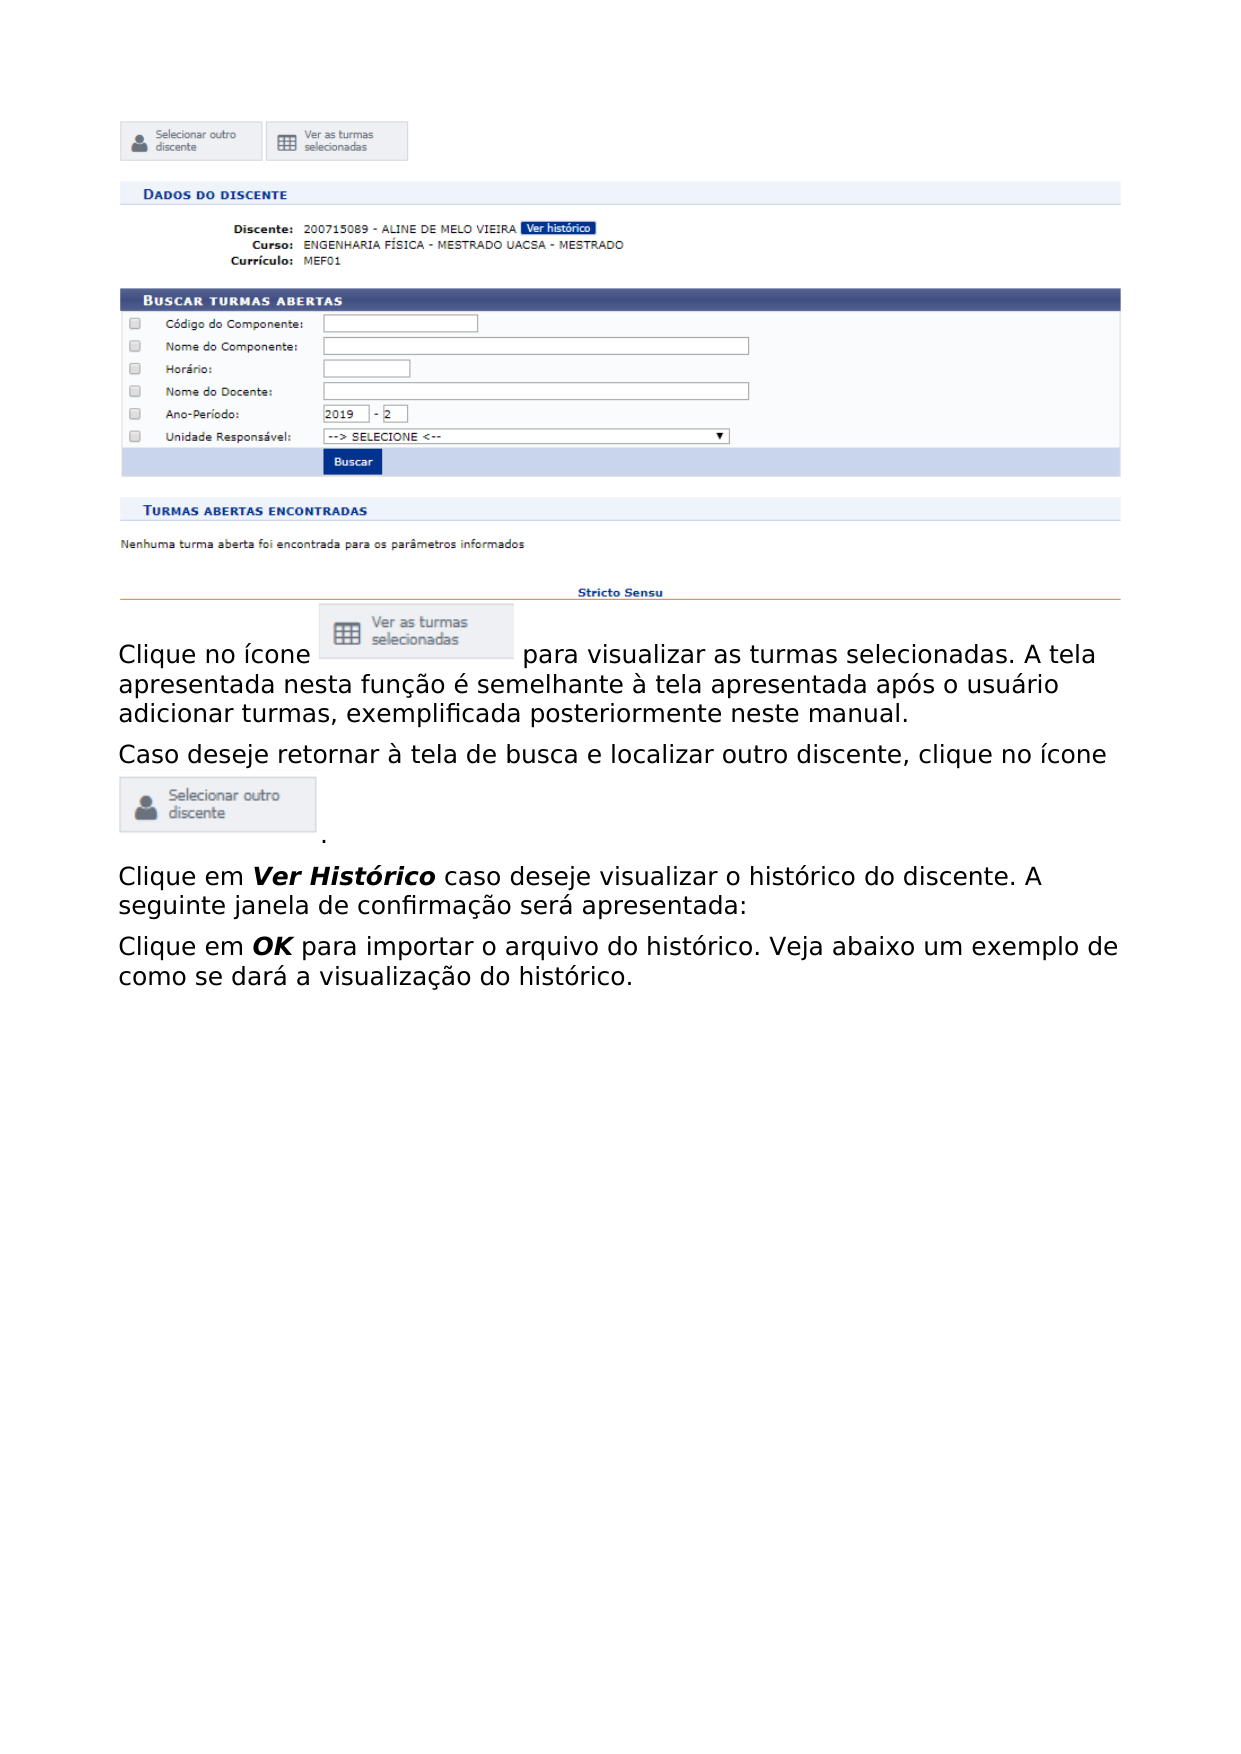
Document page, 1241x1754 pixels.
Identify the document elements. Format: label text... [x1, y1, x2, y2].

text Caso deseje retornar à tela de busca e localizar outro discente, clique no ícone . [118, 741, 1122, 849]
text Clique em OK para importar o arquivo do histórico. Veja abaixo um exemplo de como se dará a visualização do histórico. [118, 932, 1122, 991]
text Clique no ícone para visualizar as turmas selecionadas. A tela apresentada nesta função é semelhante à tela apresentada após o usuário adicionar turmas, exemplificada posteriormente neste manual. [118, 600, 1122, 728]
picture [118, 118, 1123, 664]
text Clique em Ver Histórico caso deseje visualizar o histórico do discente. A seguinte janela de confirmação será apresentada: [118, 862, 1122, 920]
picture [118, 769, 320, 844]
